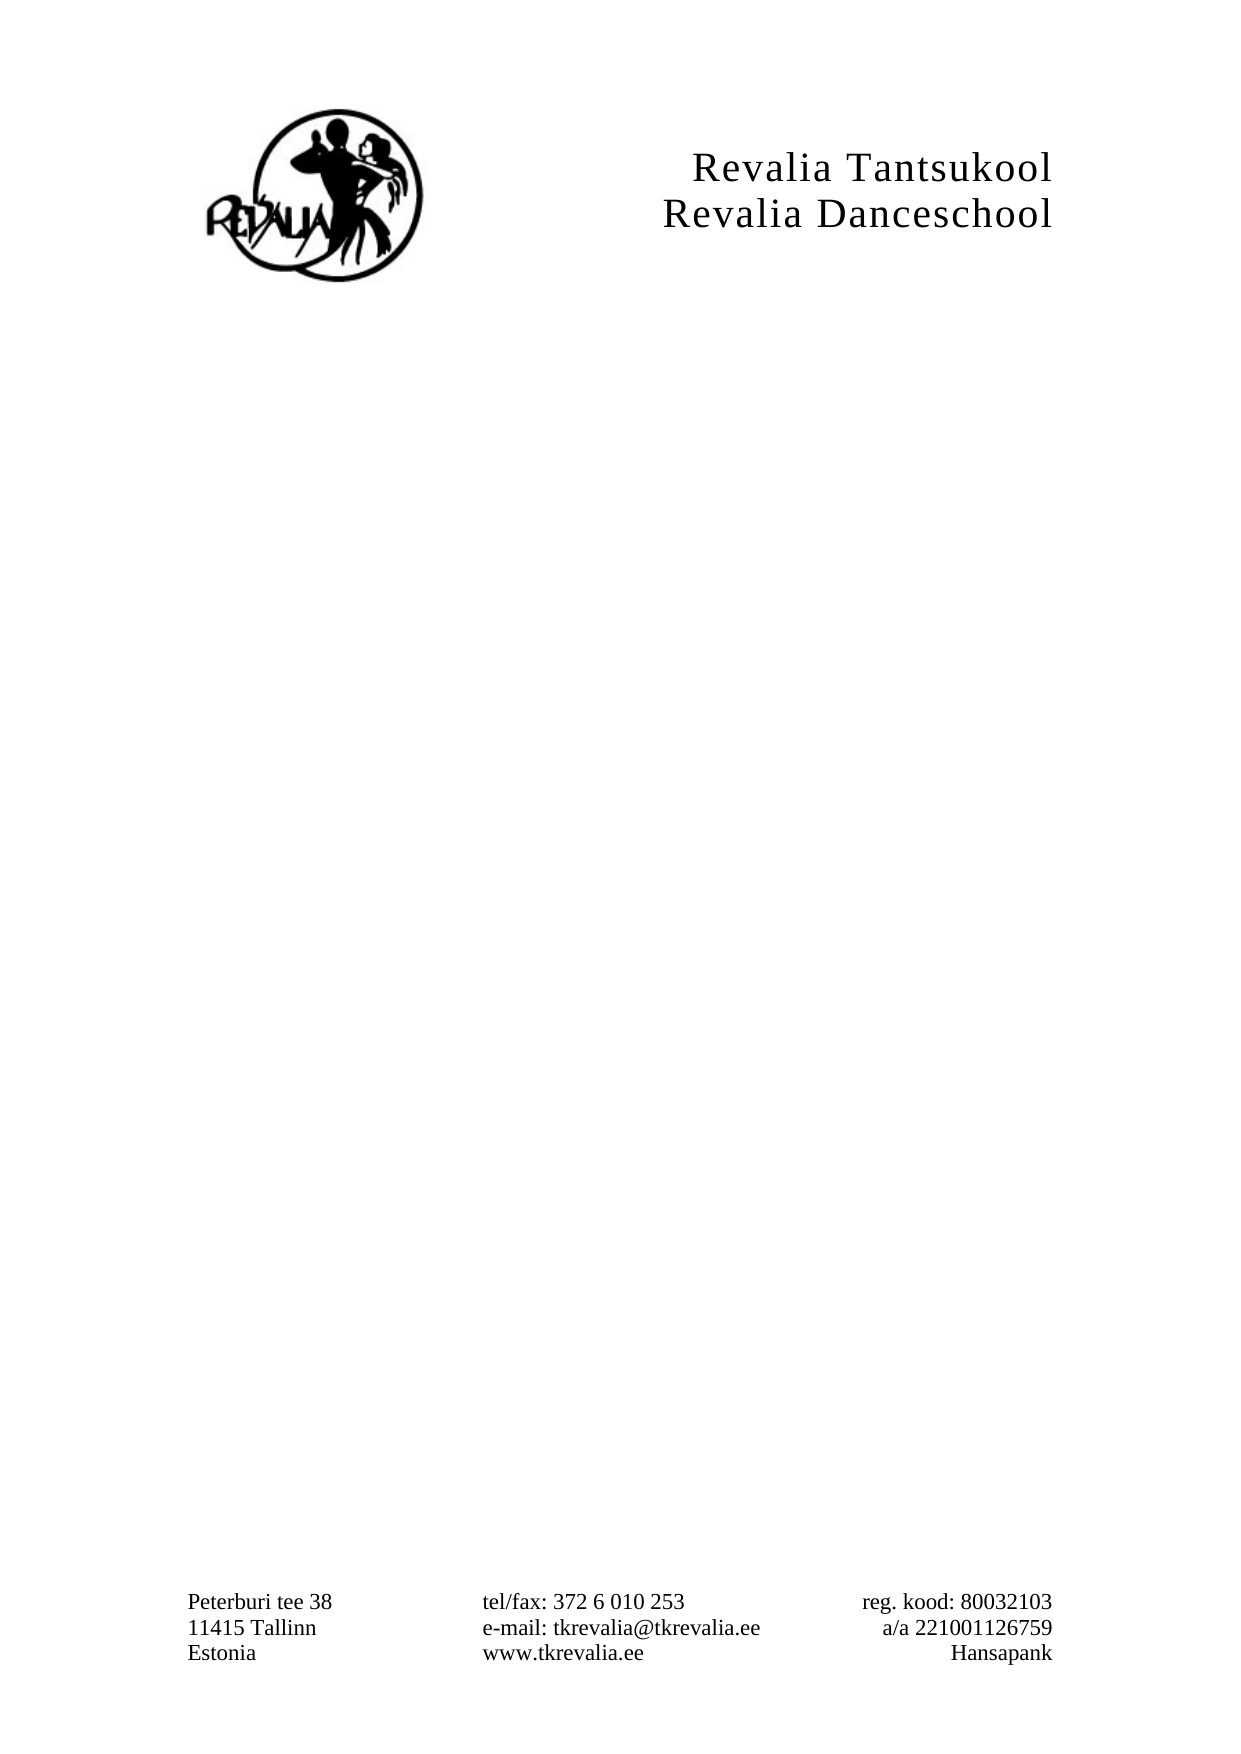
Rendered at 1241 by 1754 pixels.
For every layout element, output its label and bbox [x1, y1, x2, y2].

picture [202, 105, 429, 288]
